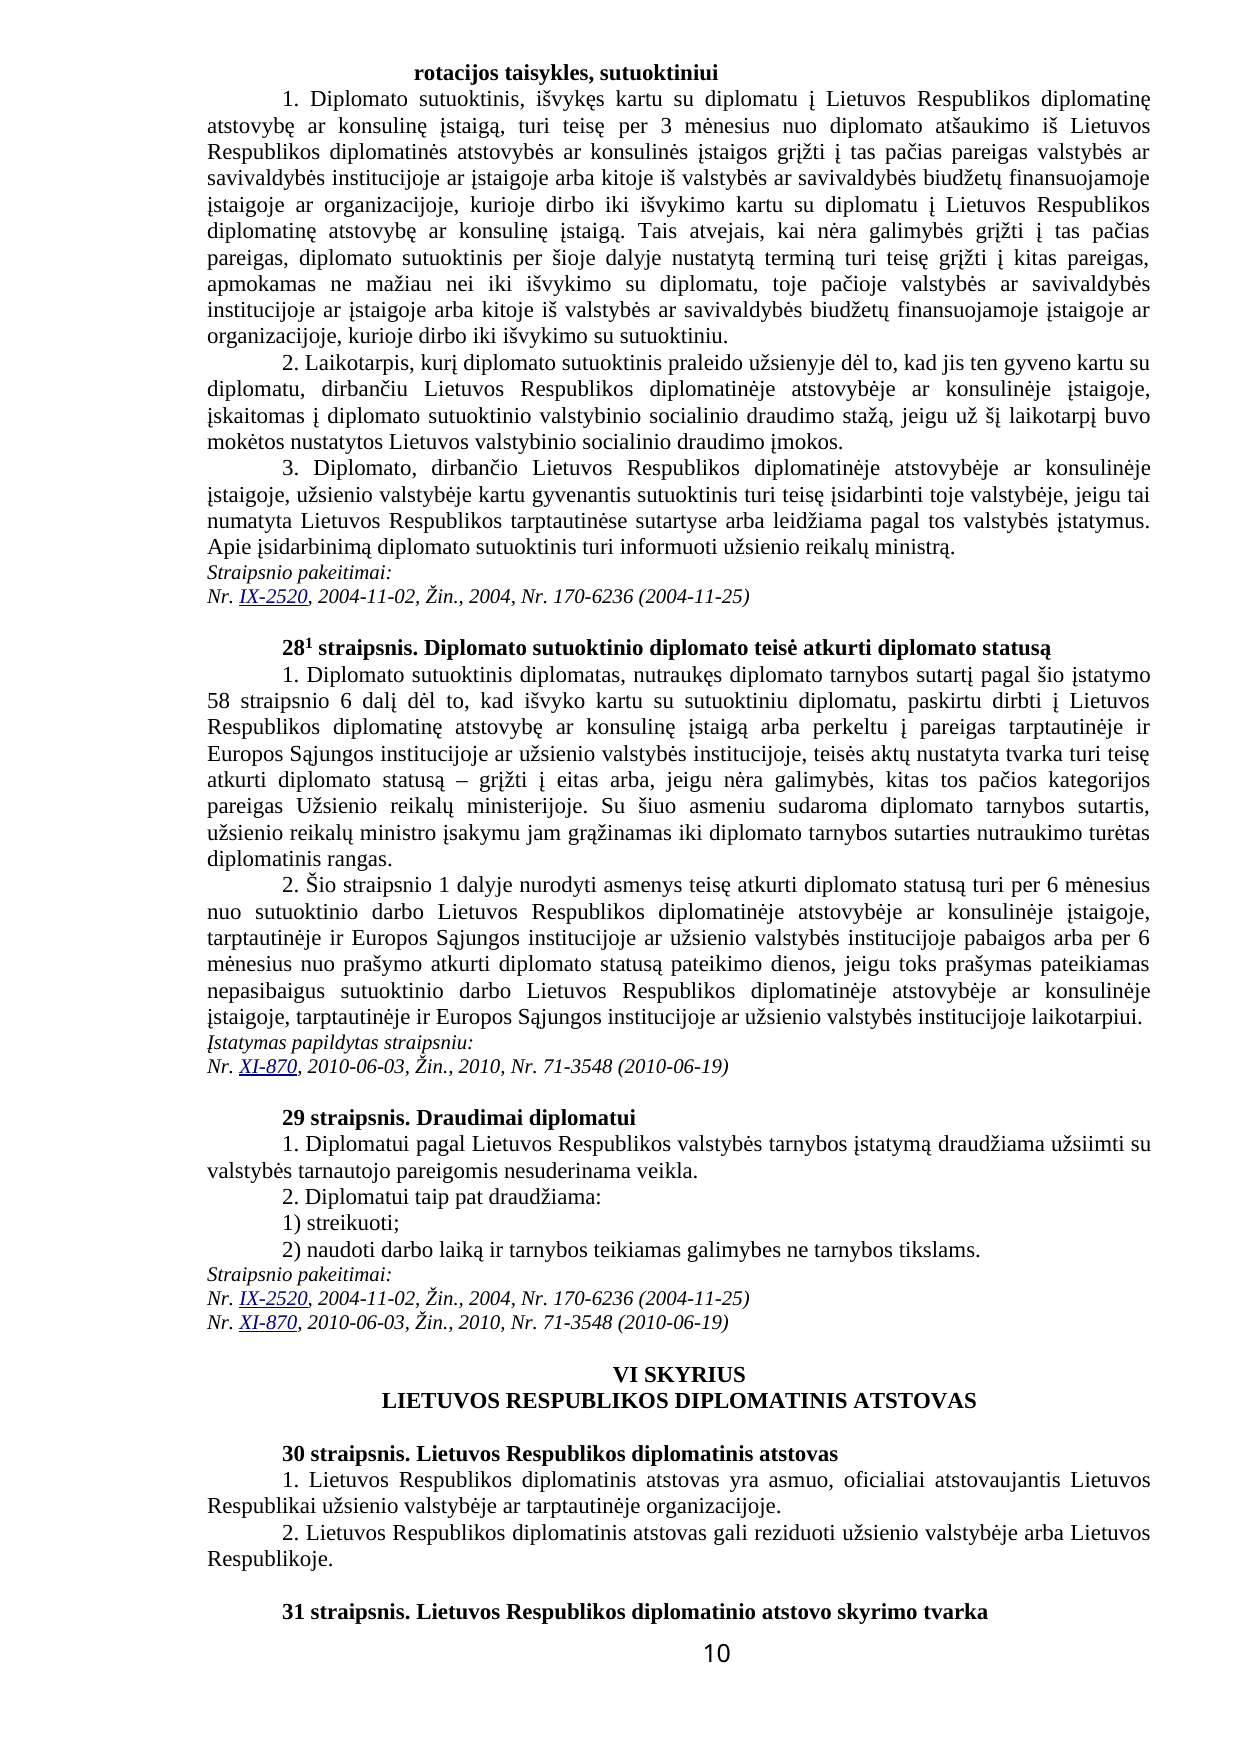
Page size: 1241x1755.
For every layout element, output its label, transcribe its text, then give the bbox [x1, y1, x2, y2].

text 30 straipsnis. Lietuvos Respublikos diplomatinis atstovas [207, 1440, 1152, 1466]
text Nr. XI-870, 2010-06-03, Žin., 2010, Nr. 71-3548 (2010-06-19) [207, 1054, 1152, 1078]
text 1. Diplomato sutuoktinis, išvykęs kartu su diplomatu į Lietuvos Respublikos diplomatinę atstovybę ar konsulinę įstaigą, turi teisę per 3 mėnesius nuo diplomato atšaukimo iš Lietuvos Respublikos diplomatinės atstovybės ar konsulinės įstaigos grįžti į tas pačias pareigas valstybės ar savivaldybės institucijoje ar įstaigoje arba kitoje iš valstybės ar savivaldybės biudžetų finansuojamoje įstaigoje ar organizacijoje, kurioje dirbo iki išvykimo kartu su diplomatu į Lietuvos Respublikos diplomatinę atstovybę ar konsulinę įstaigą. Tais atvejais, kai nėra galimybės grįžti į tas pačias pareigas, diplomato sutuoktinis per šioje dalyje nustatytą terminą turi teisę grįžti į kitas pareigas, apmokamas ne mažiau nei iki išvykimo su diplomatu, toje pačioje valstybės ar savivaldybės institucijoje ar įstaigoje arba kitoje iš valstybės ar savivaldybės biudžetų finansuojamoje įstaigoje ar organizacijoje, kurioje dirbo iki išvykimo su sutuoktiniu. [207, 85, 1152, 349]
text Nr. IX-2520, 2004-11-02, Žin., 2004, Nr. 170-6236 (2004-11-25) [207, 584, 1152, 608]
text 31 straipsnis. Lietuvos Respublikos diplomatinio atstovo skyrimo tvarka [207, 1598, 1152, 1624]
text 281 straipsnis. Diplomato sutuoktinio diplomato teisė atkurti diplomato statusą [282, 634, 1152, 661]
text Straipsnio pakeitimai: [207, 1262, 1152, 1286]
text Straipsnio pakeitimai: [207, 560, 1152, 584]
text 1. Lietuvos Respublikos diplomatinis atstovas yra asmuo, oficialiai atstovaujantis Lietuvos Respublikai užsienio valstybėje ar tarptautinėje organizacijoje. [207, 1466, 1152, 1519]
text Nr. IX-2520, 2004-11-02, Žin., 2004, Nr. 170-6236 (2004-11-25) [207, 1286, 1152, 1310]
text 1. Diplomato sutuoktinis diplomatas, nutraukęs diplomato tarnybos sutartį pagal šio įstatymo 58 straipsnio 6 dalį dėl to, kad išvyko kartu su sutuoktiniu diplomatu, paskirtu dirbti į Lietuvos Respublikos diplomatinę atstovybę ar konsulinę įstaigą arba perkeltu į pareigas tarptautinėje ir Europos Sąjungos institucijoje ar užsienio valstybės institucijoje, teisės aktų nustatyta tvarka turi teisę atkurti diplomato statusą – grįžti į eitas arba, jeigu nėra galimybės, kitas tos pačios kategorijos pareigas Užsienio reikalų ministerijoje. Su šiuo asmeniu sudaroma diplomato tarnybos sutartis, užsienio reikalų ministro įsakymu jam grąžinamas iki diplomato tarnybos sutarties nutraukimo turėtas diplomatinis rangas. [207, 661, 1152, 871]
text 2. Lietuvos Respublikos diplomatinis atstovas gali reziduoti užsienio valstybėje arba Lietuvos Respublikoje. [207, 1519, 1152, 1572]
text Įstatymas papildytas straipsniu: [207, 1029, 1152, 1054]
text 29 straipsnis. Draudimai diplomatui [207, 1104, 1152, 1130]
text LIETUVOS RESPUBLIKOS DIPLOMATINIS ATSTOVAS [207, 1387, 1152, 1413]
text 3. Diplomato, dirbančio Lietuvos Respublikos diplomatinėje atstovybėje ar konsulinėje įstaigoje, užsienio valstybėje kartu gyvenantis sutuoktinis turi teisę įsidarbinti toje valstybėje, jeigu tai numatyta Lietuvos Respublikos tarptautinėse sutartyse arba leidžiama pagal tos valstybės įstatymus. Apie įsidarbinimą diplomato sutuoktinis turi informuoti užsienio reikalų ministrą. [207, 454, 1152, 560]
text 1. Diplomatui pagal Lietuvos Respublikos valstybės tarnybos įstatymą draudžiama užsiimti su valstybės tarnautojo pareigomis nesuderinama veikla. [207, 1130, 1152, 1183]
text 2. Laikotarpis, kurį diplomato sutuoktinis praleido užsienyje dėl to, kad jis ten gyveno kartu su diplomatu, dirbančiu Lietuvos Respublikos diplomatinėje atstovybėje ar konsulinėje įstaigoje, įskaitomas į diplomato sutuoktinio valstybinio socialinio draudimo stažą, jeigu už šį laikotarpį buvo mokėtos nustatytos Lietuvos valstybinio socialinio draudimo įmokos. [207, 349, 1152, 454]
text rotacijos taisykles, sutuoktiniui [413, 59, 1152, 85]
text 1) streikuoti; [207, 1209, 1152, 1236]
text Nr. XI-870, 2010-06-03, Žin., 2010, Nr. 71-3548 (2010-06-19) [207, 1310, 1152, 1334]
text VI SKYRIUS [207, 1361, 1152, 1387]
text 2. Šio straipsnio 1 dalyje nurodyti asmenys teisę atkurti diplomato statusą turi per 6 mėnesius nuo sutuoktinio darbo Lietuvos Respublikos diplomatinėje atstovybėje ar konsulinėje įstaigoje, tarptautinėje ir Europos Sąjungos institucijoje ar užsienio valstybės institucijoje pabaigos arba per 6 mėnesius nuo prašymo atkurti diplomato statusą pateikimo dienos, jeigu toks prašymas pateikiamas nepasibaigus sutuoktinio darbo Lietuvos Respublikos diplomatinėje atstovybėje ar konsulinėje įstaigoje, tarptautinėje ir Europos Sąjungos institucijoje ar užsienio valstybės institucijoje laikotarpiui. [207, 871, 1152, 1029]
text 2. Diplomatui taip pat draudžiama: [207, 1183, 1152, 1209]
text 2) naudoti darbo laiką ir tarnybos teikiamas galimybes ne tarnybos tikslams. [207, 1236, 1152, 1262]
